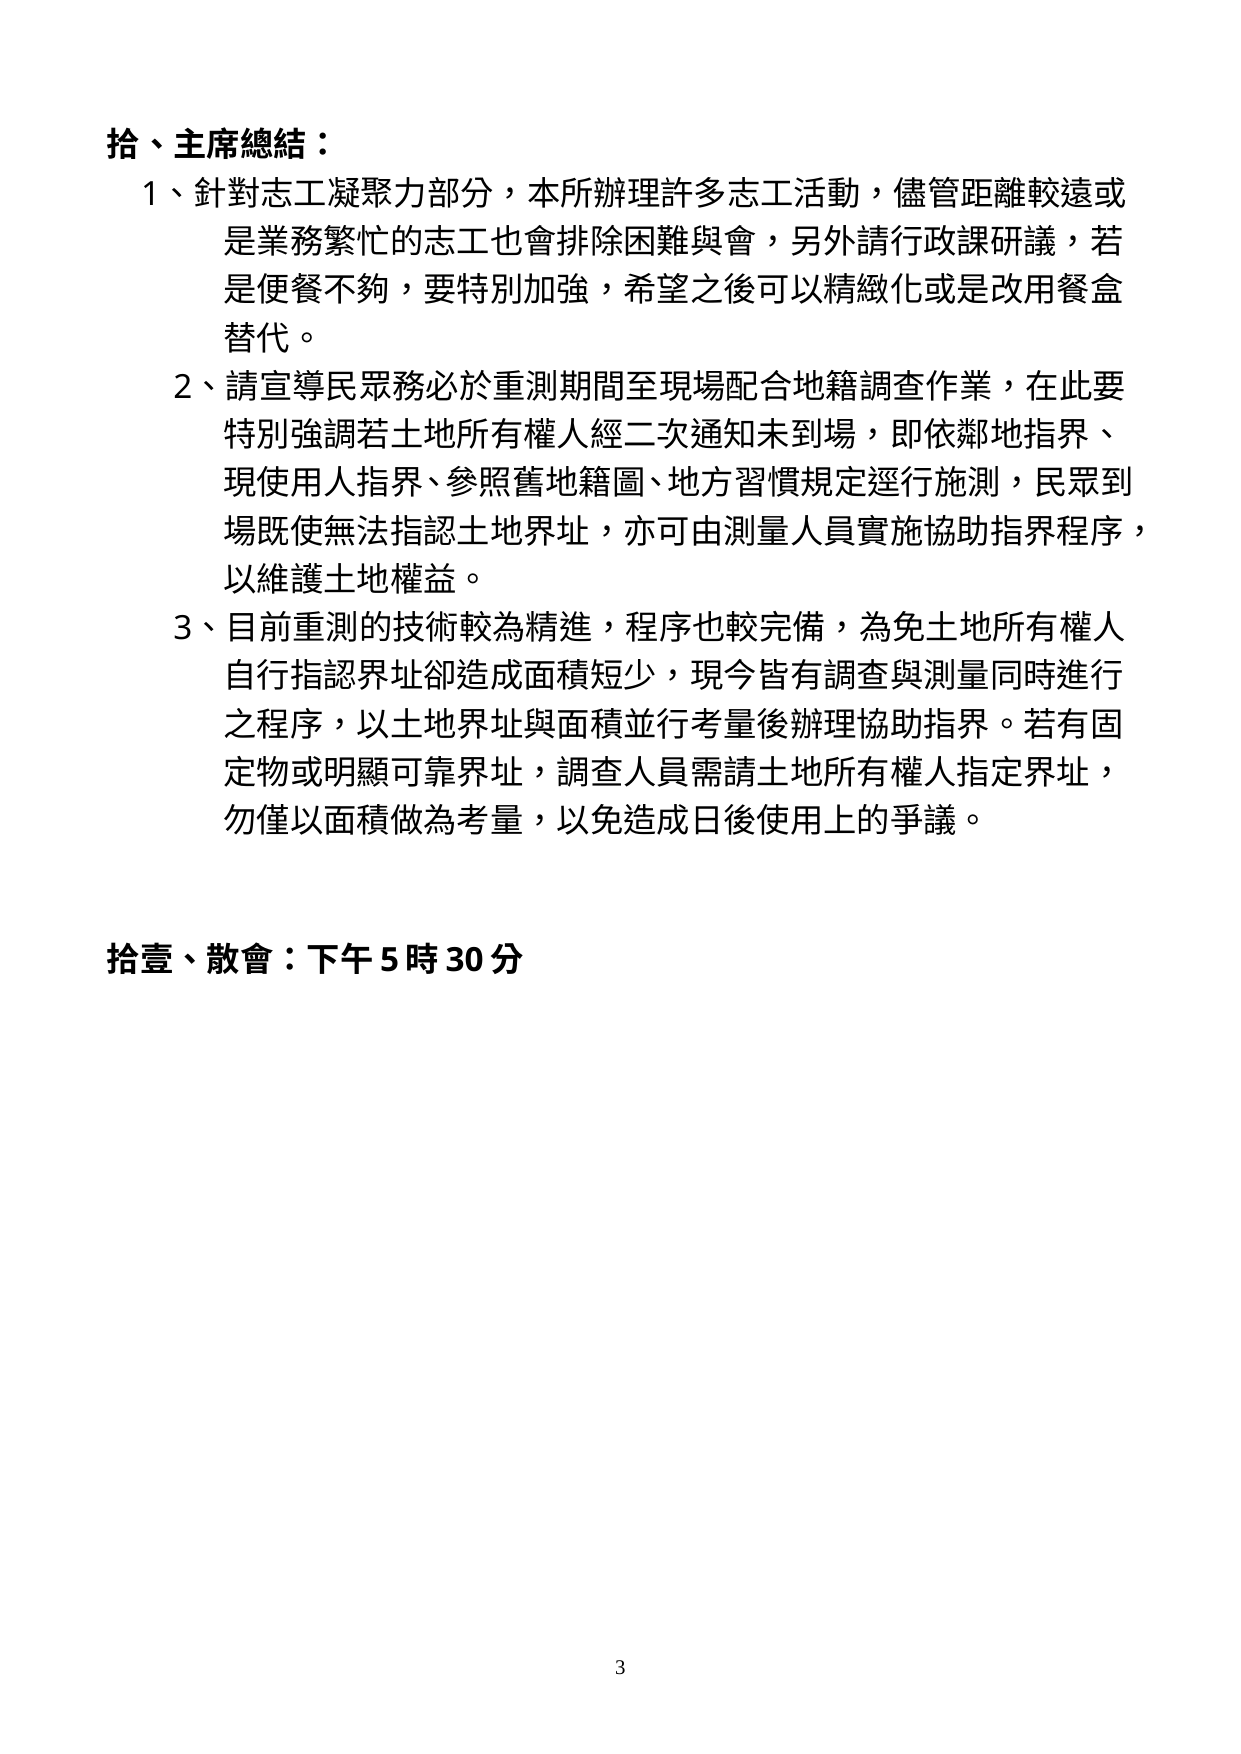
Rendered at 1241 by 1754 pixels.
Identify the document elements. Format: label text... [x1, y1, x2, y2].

text 拾壹、散會：下午5時30分 [106, 933, 1134, 981]
text 2、請宣導民眾務必於重測期間至現場配合地籍調查作業，在此要特別強調若土地所有權人經二次通知未到場，即依鄰地指界、現使用人指界、參照舊地籍圖、地方習慣規定逕行施測，民眾到場既使無法指認土地界址，亦可由測量人員實施協助指界程序，以維護土地權益。 [173, 359, 1134, 601]
text 3、目前重測的技術較為精進，程序也較完備，為免土地所有權人自行指認界址卻造成面積短少，現今皆有調查與測量同時進行之程序，以土地界址與面積並行考量後辦理協助指界。若有固定物或明顯可靠界址，調查人員需請土地所有權人指定界址，勿僅以面積做為考量，以免造成日後使用上的爭議。 [173, 601, 1134, 842]
text 1、針對志工凝聚力部分，本所辦理許多志工活動，儘管距離較遠或是業務繁忙的志工也會排除困難與會，另外請行政課研議，若是便餐不夠，要特別加強，希望之後可以精緻化或是改用餐盒替代。 [106, 166, 1134, 359]
text 拾、主席總結： [106, 118, 1134, 166]
